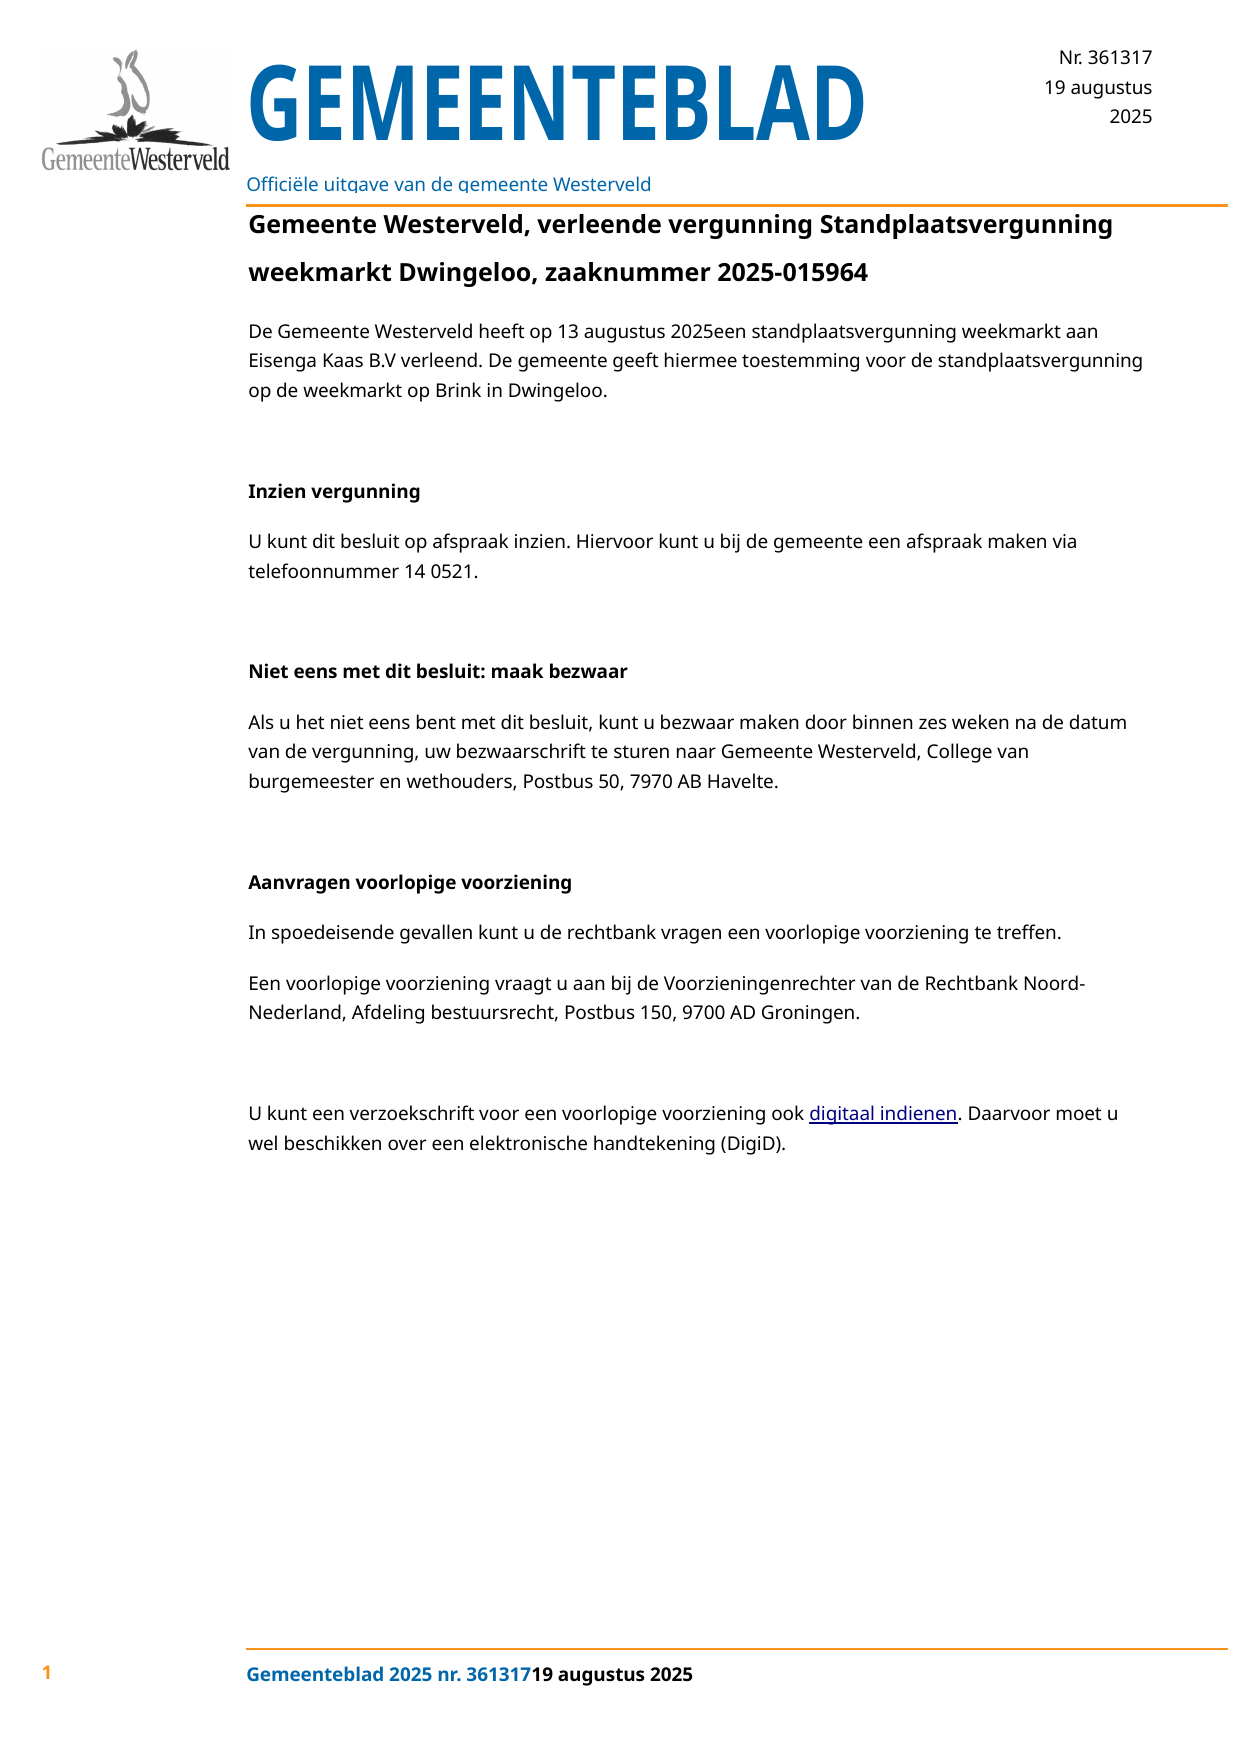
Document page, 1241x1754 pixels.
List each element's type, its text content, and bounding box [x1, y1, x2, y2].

text U kunt een verzoekschrift voor een voorlopige voorziening ook digitaal indienen. Daarvoor moet u wel beschikken over een elektronische handtekening (DigiD). [248, 1100, 1152, 1156]
text Een voorlopige voorziening vraagt u aan bij de Voorzieningenrechter van de Rechtbank Noord-Nederland, Afdeling bestuursrecht, Postbus 150, 9700 AD Groningen. [248, 970, 1152, 1025]
text Gemeente Westerveld, verleende vergunning Standplaatsvergunning weekmarkt Dwingeloo, zaaknummer 2025-015964 [248, 207, 1152, 288]
text U kunt dit besluit op afspraak inzien. Hiervoor kunt u bij de gemeente een afspraak maken via telefoonnummer 14 0521. [248, 528, 1152, 584]
text De Gemeente Westerveld heeft op 13 augustus 2025een standplaatsvergunning weekmarkt aan Eisenga Kaas B.V verleend. De gemeente geeft hiermee toestemming voor de standplaatsvergunning op de weekmarkt op Brink in Dwingeloo. [248, 318, 1152, 403]
text Niet eens met dit besluit: maak bezwaar [248, 659, 1152, 684]
text Als u het niet eens bent met dit besluit, kunt u bezwaar maken door binnen zes weken na de datum van de vergunning, uw bezwaarschrift te sturen naar Gemeente Westerveld, College van burgemeester en wethouders, Postbus 50, 7970 AB Havelte. [248, 709, 1152, 794]
text Inzien vergunning [248, 478, 1152, 504]
text Aanvragen voorlopige voorziening [248, 869, 1152, 895]
picture [41, 47, 231, 172]
text In spoedeisende gevallen kunt u de rechtbank vragen een voorlopige voorziening te treffen. [248, 919, 1152, 945]
